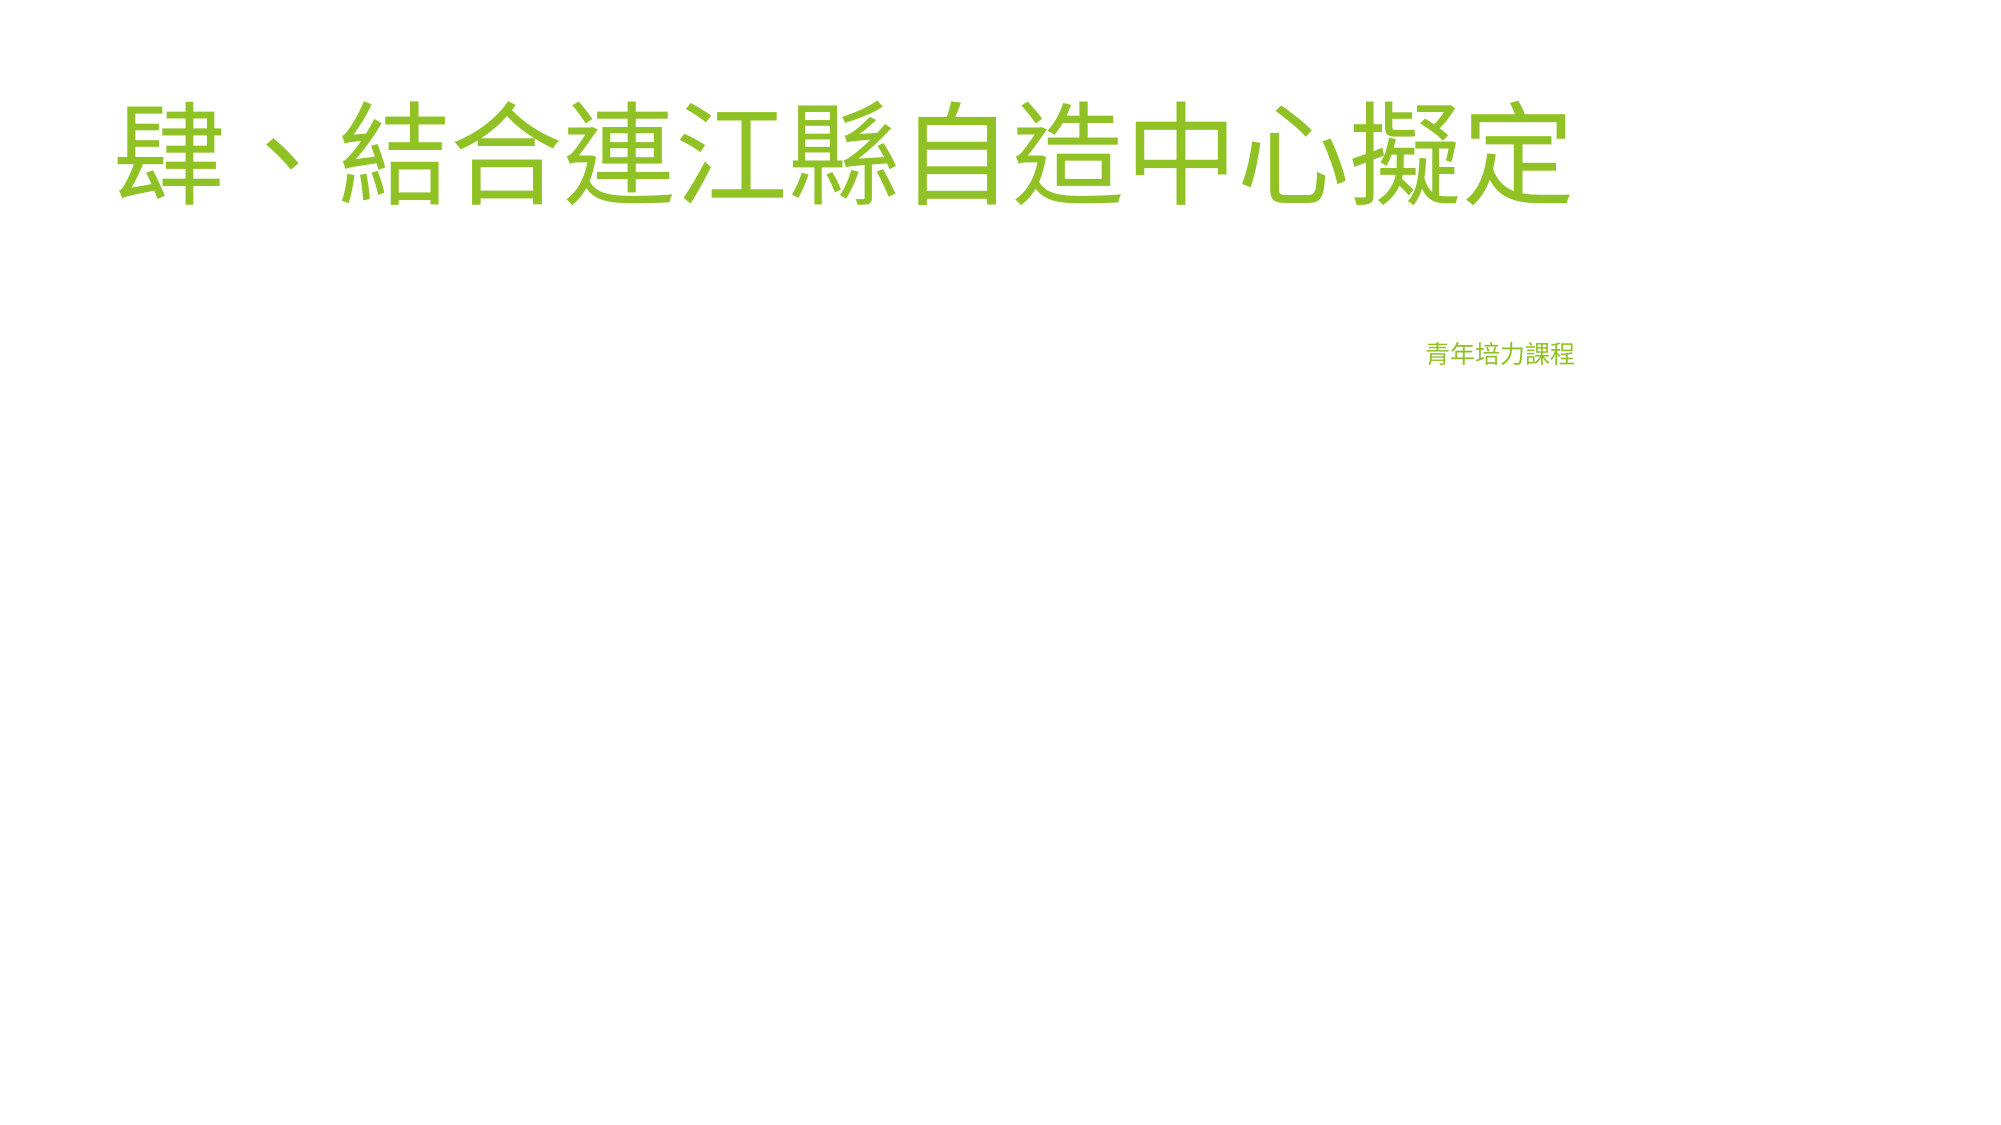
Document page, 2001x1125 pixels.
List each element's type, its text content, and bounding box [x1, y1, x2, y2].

subtitle 肆、結合連江縣自造中心擬定 [0, 72, 1575, 227]
text 青年培力課程 [0, 227, 1575, 398]
